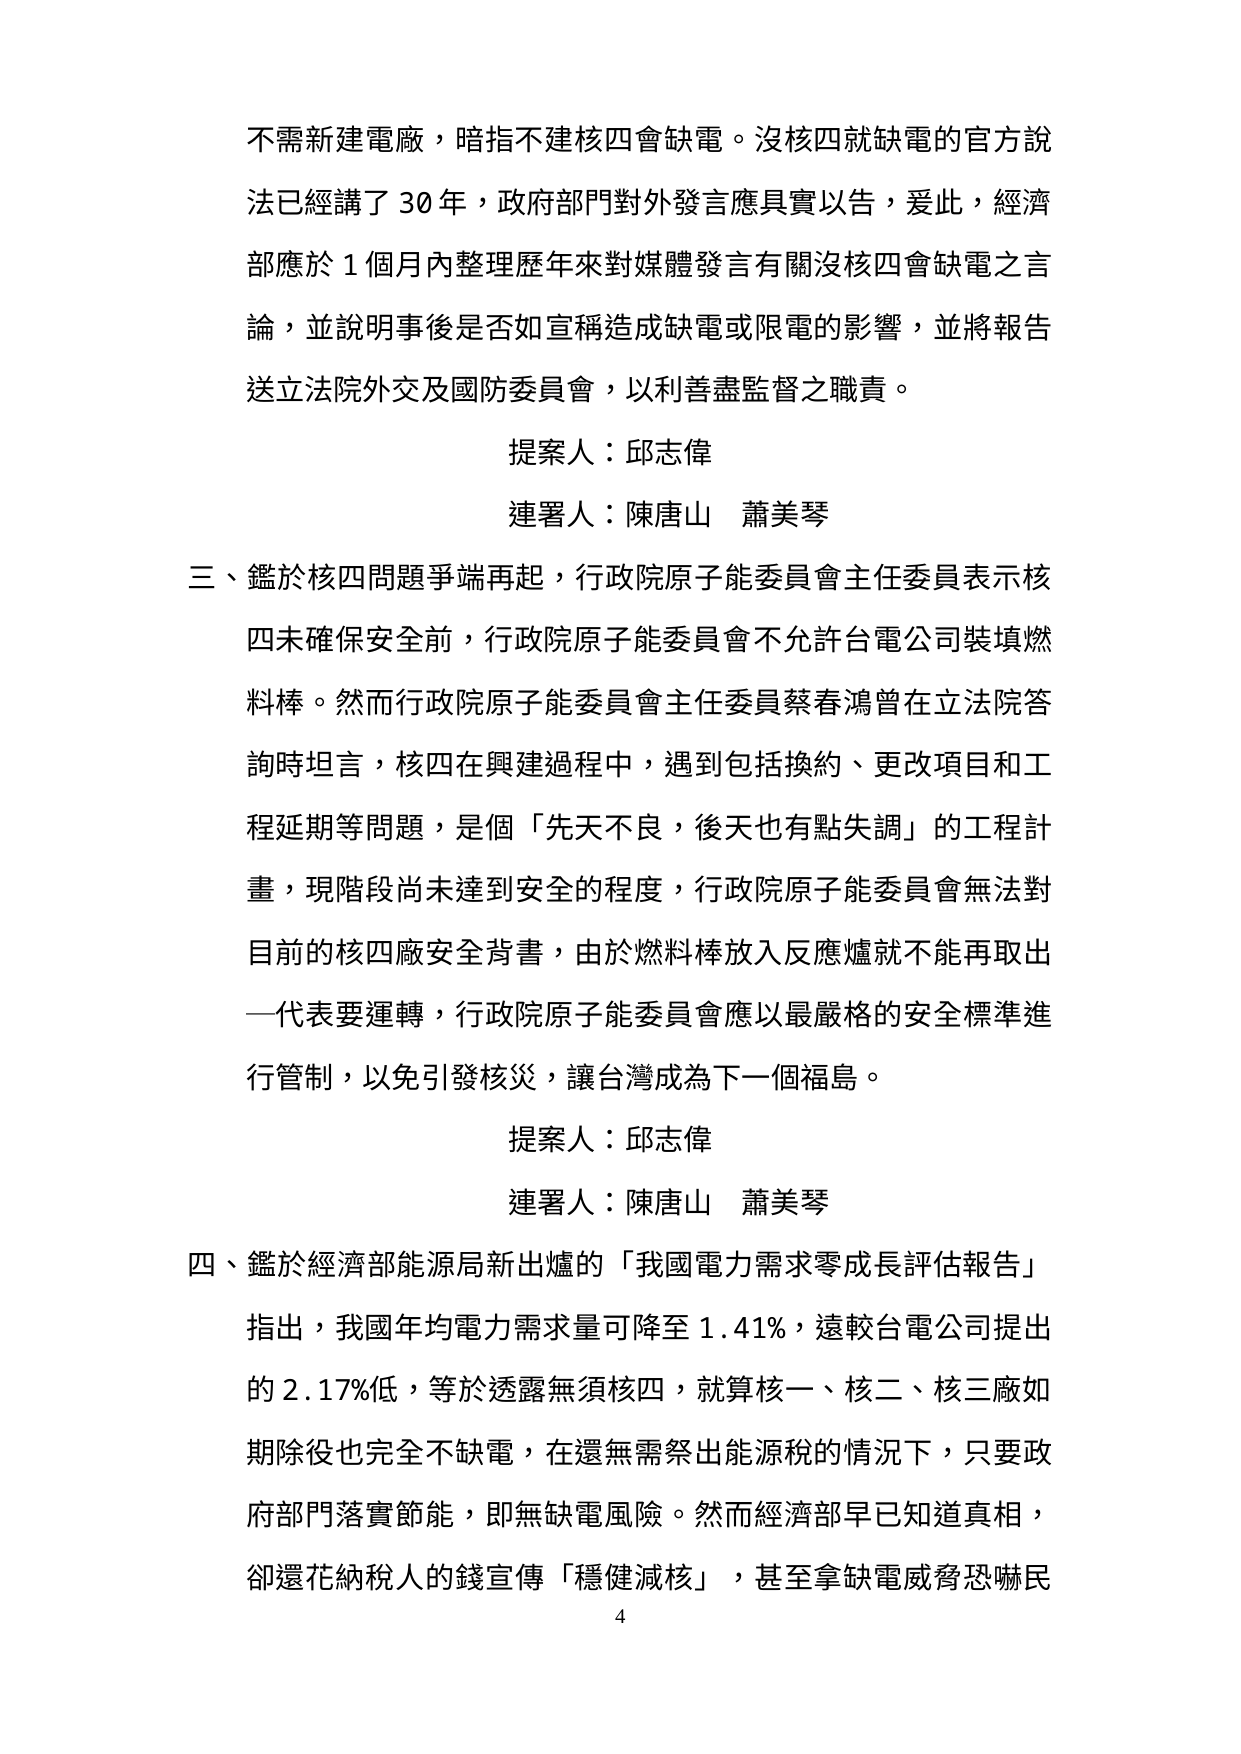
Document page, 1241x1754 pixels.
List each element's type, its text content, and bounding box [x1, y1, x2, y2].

text 不需新建電廠，暗指不建核四會缺電。沒核四就缺電的官方說法已經講了30年，政府部門對外發言應具實以告，爰此，經濟部應於1個月內整理歷年來對媒體發言有關沒核四會缺電之言論，並說明事後是否如宣稱造成缺電或限電的影響，並將報告送立法院外交及國防委員會，以利善盡監督之職責。 [187, 96, 1053, 409]
text 三、鑑於核四問題爭端再起，行政院原子能委員會主任委員表示核四未確保安全前，行政院原子能委員會不允許台電公司裝填燃料棒。然而行政院原子能委員會主任委員蔡春鴻曾在立法院答詢時坦言，核四在興建過程中，遇到包括換約、更改項目和工程延期等問題，是個「先天不良，後天也有點失調」的工程計畫，現階段尚未達到安全的程度，行政院原子能委員會無法對目前的核四廠安全背書，由於燃料棒放入反應爐就不能再取出─代表要運轉，行政院原子能委員會應以最嚴格的安全標準進行管制，以免引發核災，讓台灣成為下一個福島。 [187, 534, 1053, 1096]
text 連署人：陳唐山 蕭美琴 [246, 471, 1053, 534]
text 提案人：邱志偉 [246, 1096, 1053, 1159]
text 提案人：邱志偉 [246, 409, 1053, 471]
text 連署人：陳唐山 蕭美琴 [246, 1159, 1053, 1221]
text 四、鑑於經濟部能源局新出爐的「我國電力需求零成長評估報告」指出，我國年均電力需求量可降至1.41%，遠較台電公司提出的2.17%低，等於透露無須核四，就算核一、核二、核三廠如期除役也完全不缺電，在還無需祭出能源稅的情況下，只要政府部門落實節能，即無缺電風險。然而經濟部早已知道真相，卻還花納稅人的錢宣傳「穩健減核」，甚至拿缺電威脅恐嚇民 [187, 1221, 1053, 1596]
